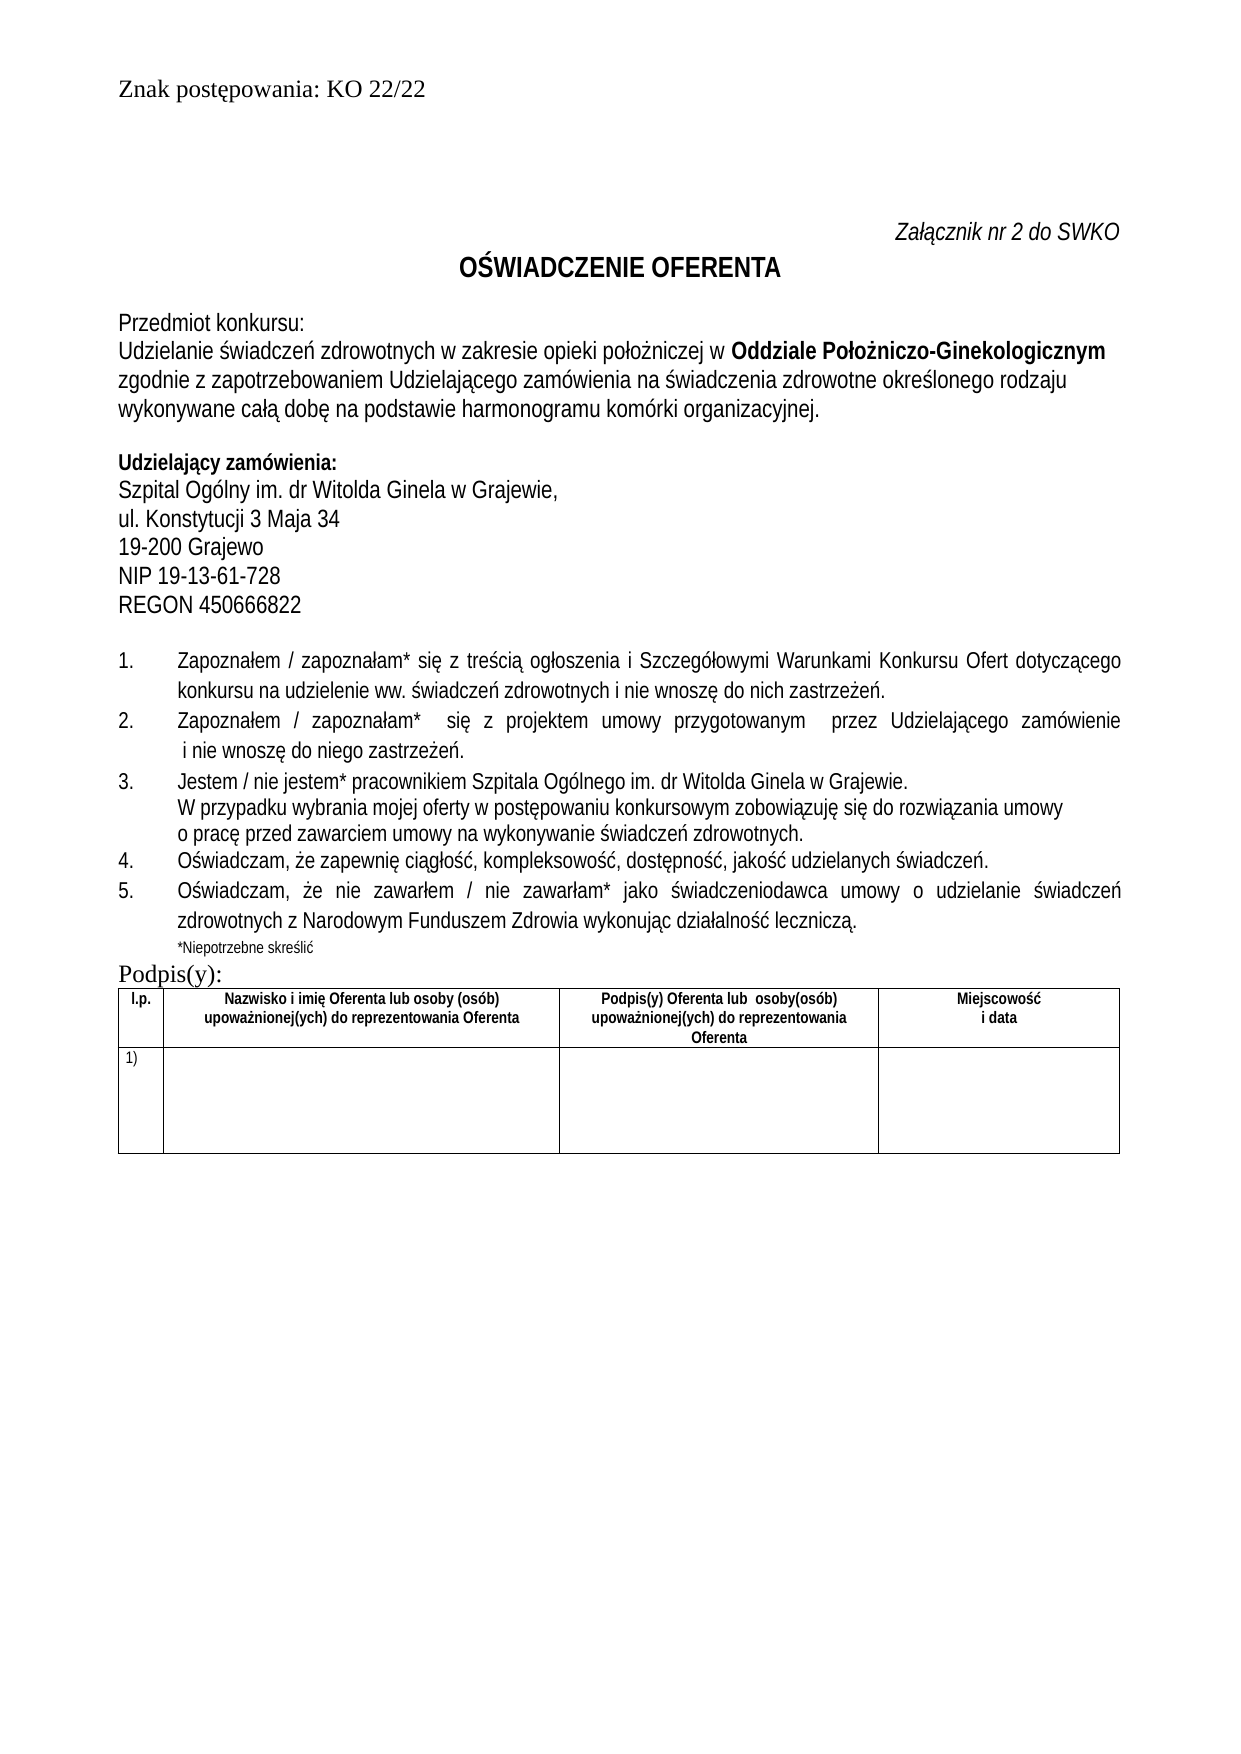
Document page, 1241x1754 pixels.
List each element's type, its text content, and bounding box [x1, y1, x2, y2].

subtitle Udzielanie świadczeń zdrowotnych w zakresie opieki położniczej w Oddziale Położniczo-Ginekologicznym [118, 336, 1122, 365]
text Udzielający zamówienia: [118, 449, 1122, 475]
subtitle wykonywane całą dobę na podstawie harmonogramu komórki organizacyjnej. [118, 394, 1122, 422]
text Szpital Ogólny im. dr Witolda Ginela w Grajewie, [118, 475, 1122, 504]
text OŚWIADCZENIE OFERENTA [118, 250, 1122, 283]
text 19-200 Grajewo [118, 532, 1122, 561]
table_cell [164, 1048, 559, 1153]
text 1. Zapoznałem / zapoznałam* się z treścią ogłoszenia i Szczegółowymi Warunkami Konkursu Ofert dotyczącego konkursu na udzielenie ww. świadczeń zdrowotnych i nie wnoszę do nich zastrzeżeń. [118, 647, 1122, 703]
text Załącznik nr 2 do SWKO [118, 217, 1122, 246]
text 5. Oświadczam, że nie zawarłem / nie zawarłam* jako świadczeniodawca umowy o udzielanie świadczeń zdrowotnych z Narodowym Funduszem Zdrowia wykonując działalność leczniczą. [118, 877, 1122, 933]
table_cell [879, 1048, 1119, 1153]
text ul. Konstytucji 3 Maja 34 [118, 504, 1122, 532]
table_cell [560, 1048, 878, 1153]
table_header Miejscowość i data [879, 989, 1119, 1047]
text 4. Oświadczam, że zapewnię ciągłość, kompleksowość, dostępność, jakość udzielanych świadczeń. [118, 847, 1122, 873]
text *Niepotrzebne skreślić [118, 937, 1122, 957]
table_header Nazwisko i imię Oferenta lub osoby (osób) upoważnionej(ych) do reprezentowania Oferenta [164, 989, 559, 1047]
text Podpis(y): [118, 959, 1122, 988]
text REGON 450666822 [118, 589, 1122, 618]
table_cell 1) [119, 1048, 163, 1153]
text 2. Zapoznałem / zapoznałam* się z projektem umowy przygotowanym przez Udzielającego zamówienie i nie wnoszę do niego zastrzeżeń. [118, 707, 1122, 764]
subtitle zgodnie z zapotrzebowaniem Udzielającego zamówienia na świadczenia zdrowotne określonego rodzaju [118, 365, 1122, 394]
table_header Podpis(y) Oferenta lub osoby(osób) upoważnionej(ych) do reprezentowania Oferenta [560, 989, 878, 1047]
text 3. Jestem / nie jestem* pracownikiem Szpitala Ogólnego im. dr Witolda Ginela w Grajewie. W przypadku wybrania mojej oferty w postępowaniu konkursowym zobowiązuję się do rozwiązania umowy o pracę przed zawarciem umowy na wykonywanie świadczeń zdrowotnych. [118, 768, 1122, 847]
text NIP 19-13-61-728 [118, 561, 1122, 589]
table_header l.p. [119, 989, 163, 1047]
subtitle Przedmiot konkursu: [118, 308, 1122, 336]
